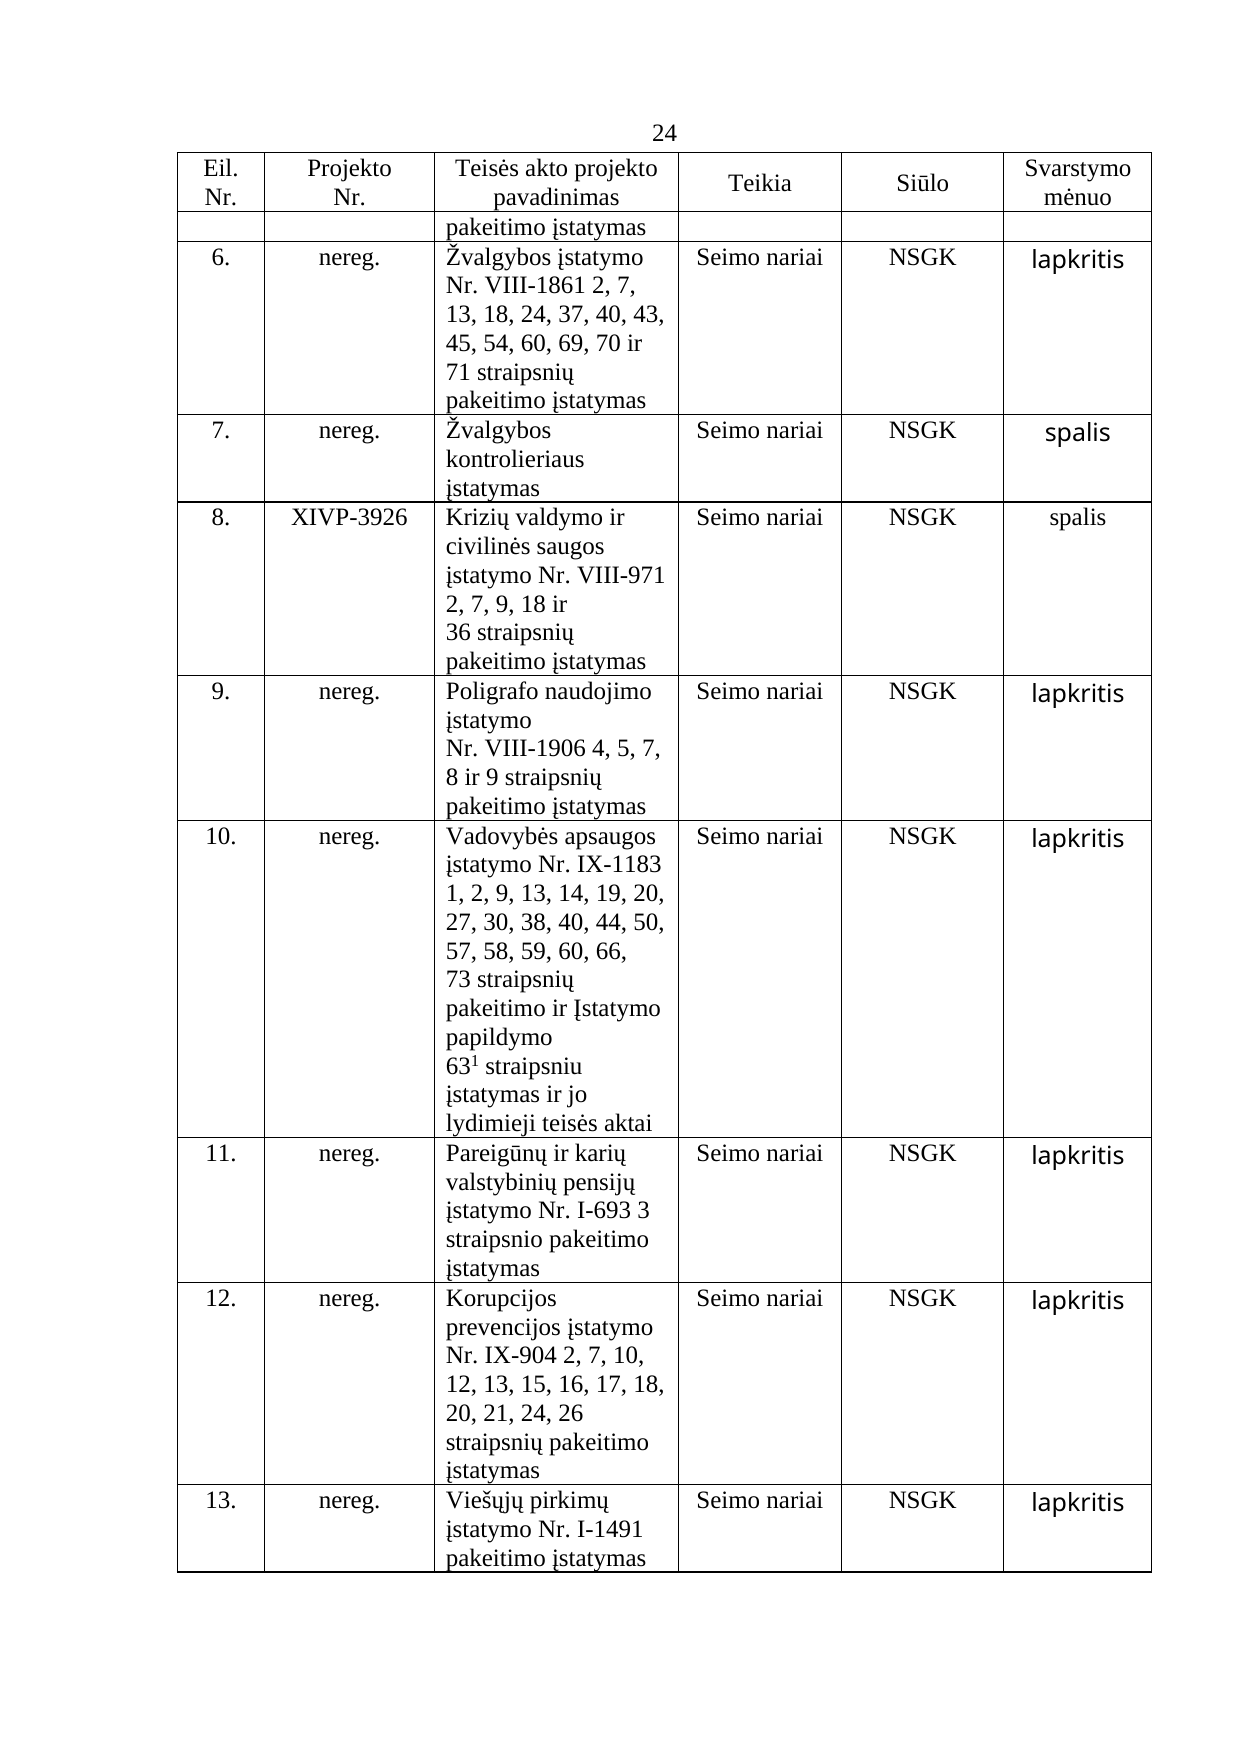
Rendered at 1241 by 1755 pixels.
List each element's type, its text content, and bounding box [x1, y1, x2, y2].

table_cell nereg. [265, 821, 434, 1137]
table_cell Korupcijos prevencijos įstatymo Nr. IX-904 2, 7, 10, 12, 13, 15, 16, 17, 18, 20, 21, 24, 26 straipsnių pakeitimo įstatymas [435, 1283, 678, 1484]
table_cell [178, 212, 264, 241]
table_cell NSGK [842, 1138, 1003, 1282]
table_cell NSGK [842, 676, 1003, 820]
table_cell 11. [178, 1138, 264, 1282]
table_cell 8. [178, 503, 264, 675]
table_header Teikia [679, 153, 841, 211]
table_cell lapkritis [1004, 821, 1151, 1137]
table_cell 6. [178, 242, 264, 414]
table_cell Seimo nariai [679, 1485, 841, 1571]
table_cell [679, 212, 841, 241]
table_cell lapkritis [1004, 1283, 1151, 1484]
table_cell XIVP-3926 [265, 503, 434, 675]
table_header Eil. Nr. [178, 153, 264, 211]
table_cell nereg. [265, 1485, 434, 1571]
table_cell nereg. [265, 1138, 434, 1282]
table_cell spalis [1004, 503, 1151, 675]
table_cell NSGK [842, 1283, 1003, 1484]
table_cell Viešųjų pirkimų įstatymo Nr. I-1491 pakeitimo įstatymas [435, 1485, 678, 1571]
table_cell nereg. [265, 1283, 434, 1484]
table_cell spalis [1004, 415, 1151, 501]
table_cell Vadovybės apsaugos įstatymo Nr. IX-1183 1, 2, 9, 13, 14, 19, 20, 27, 30, 38, 40, 44, 50, 57, 58, 59, 60, 66, 73 straipsnių pakeitimo ir Įstatymo papildymo 631 straipsniu įstatymas ir jo lydimieji teisės aktai [435, 821, 678, 1137]
table_cell NSGK [842, 1485, 1003, 1571]
table_header Svarstymo mėnuo [1004, 153, 1151, 211]
table_cell lapkritis [1004, 1485, 1151, 1571]
table_header Teisės akto projekto pavadinimas [435, 153, 678, 211]
table_header Siūlo [842, 153, 1003, 211]
table_cell [842, 212, 1003, 241]
table_cell NSGK [842, 242, 1003, 414]
table_cell Krizių valdymo ir civilinės saugos įstatymo Nr. VIII-971 2, 7, 9, 18 ir 36 straipsnių pakeitimo įstatymas [435, 503, 678, 675]
table_cell NSGK [842, 503, 1003, 675]
table_cell 13. [178, 1485, 264, 1571]
table_cell Pareigūnų ir karių valstybinių pensijų įstatymo Nr. I-693 3 straipsnio pakeitimo įstatymas [435, 1138, 678, 1282]
table_cell Žvalgybos įstatymo Nr. VIII-1861 2, 7, 13, 18, 24, 37, 40, 43, 45, 54, 60, 69, 70 ir 71 straipsnių pakeitimo įstatymas [435, 242, 678, 414]
table_cell Žvalgybos kontrolieriaus įstatymas [435, 415, 678, 501]
table_cell Seimo nariai [679, 676, 841, 820]
table_cell 9. [178, 676, 264, 820]
table_cell NSGK [842, 415, 1003, 501]
table_cell lapkritis [1004, 1138, 1151, 1282]
table_cell 7. [178, 415, 264, 501]
table_cell Seimo nariai [679, 1283, 841, 1484]
table_cell Seimo nariai [679, 415, 841, 501]
table_header Projekto Nr. [265, 153, 434, 211]
table_cell 10. [178, 821, 264, 1137]
table_cell Seimo nariai [679, 821, 841, 1137]
table_cell lapkritis [1004, 676, 1151, 820]
table_cell lapkritis [1004, 242, 1151, 414]
table_cell 12. [178, 1283, 264, 1484]
table_cell NSGK [842, 821, 1003, 1137]
table_cell nereg. [265, 415, 434, 501]
table_cell Seimo nariai [679, 242, 841, 414]
table_cell [1004, 212, 1151, 241]
table_cell Poligrafo naudojimo įstatymo Nr. VIII-1906 4, 5, 7, 8 ir 9 straipsnių pakeitimo įstatymas [435, 676, 678, 820]
table_cell Seimo nariai [679, 503, 841, 675]
table_cell nereg. [265, 676, 434, 820]
table_cell [265, 212, 434, 241]
table_cell Seimo nariai [679, 1138, 841, 1282]
table_cell pakeitimo įstatymas [435, 212, 678, 241]
table_cell nereg. [265, 242, 434, 414]
